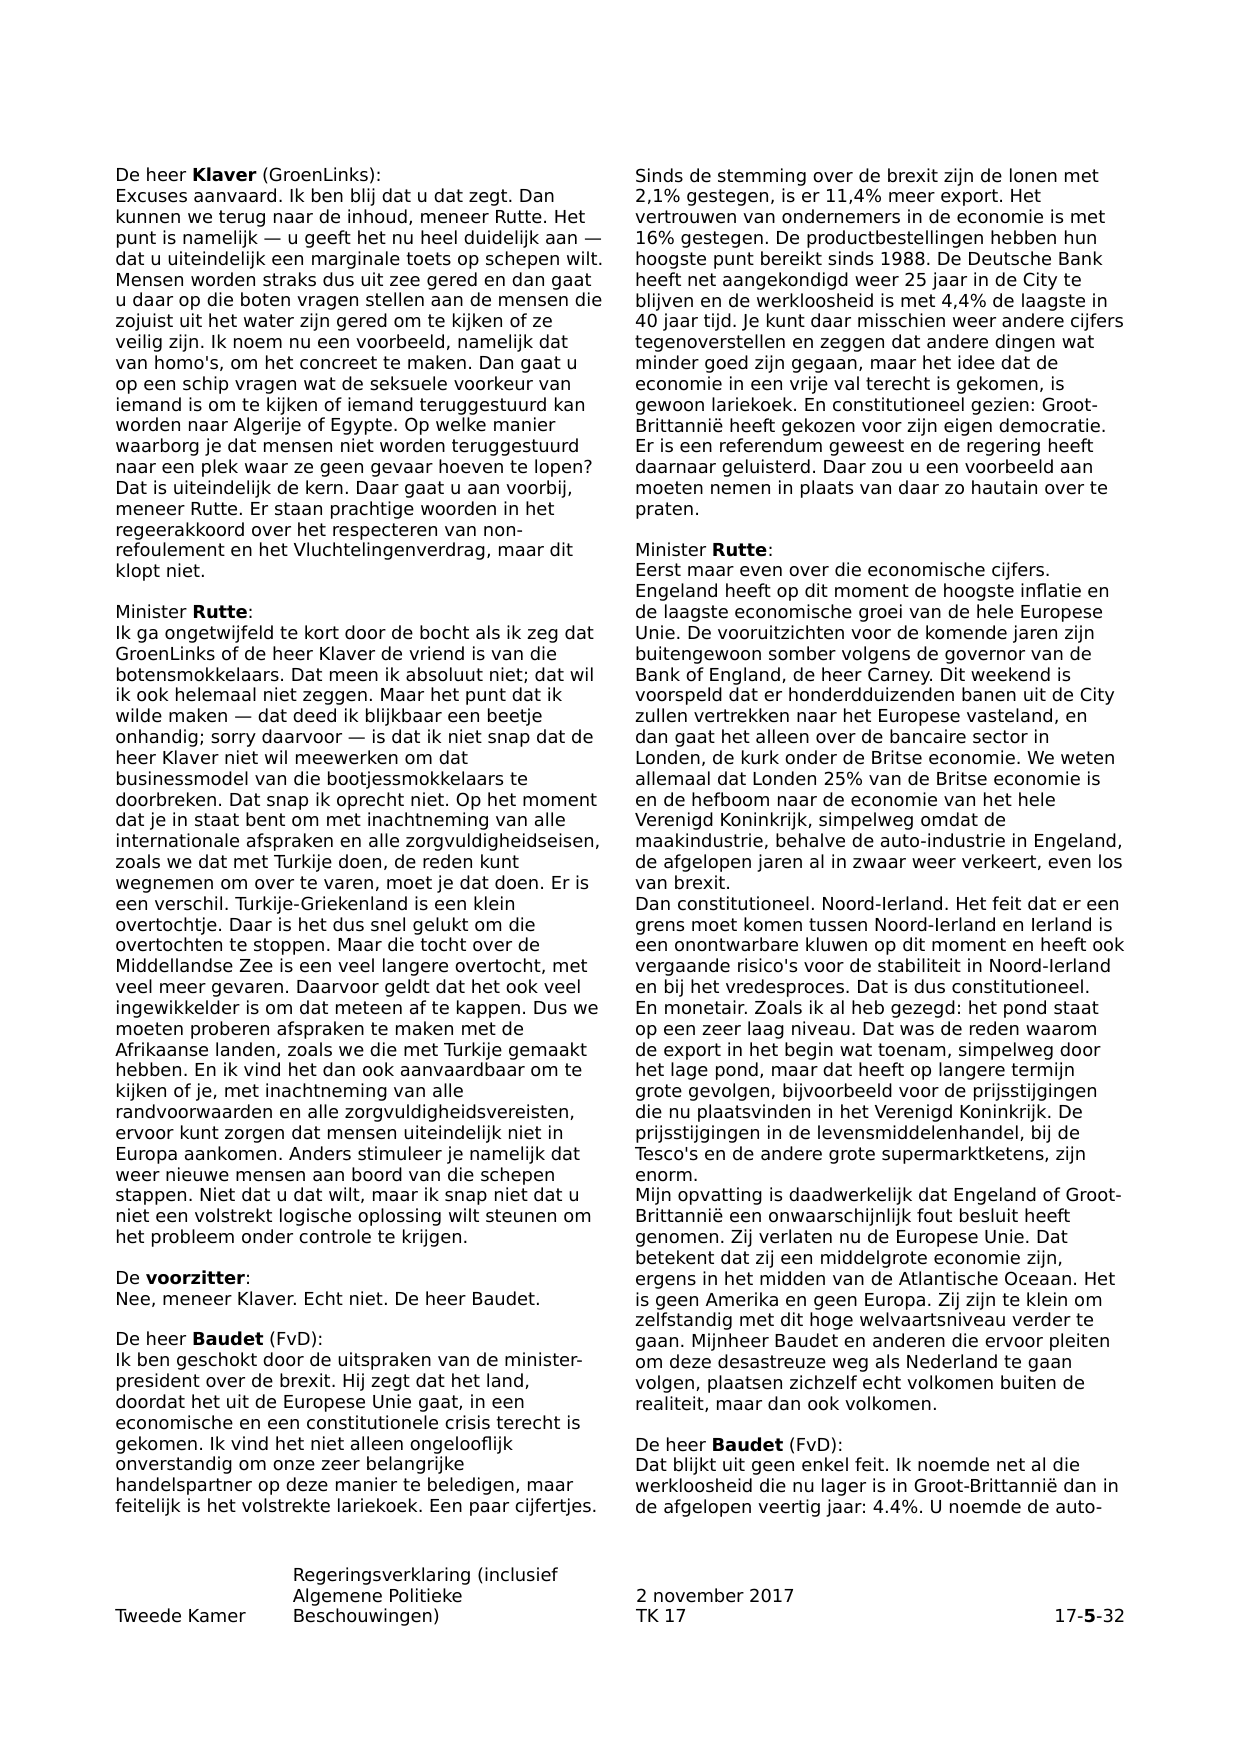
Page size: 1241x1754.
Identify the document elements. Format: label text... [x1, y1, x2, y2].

text De voorzitter: [115, 1268, 605, 1288]
text Eerst maar even over die economische cijfers. Engeland heeft op dit moment de hoogste inflatie en de laagste economische groei van de hele Europese Unie. De vooruitzichten voor de komende jaren zijn buitengewoon somber volgens de governor van de Bank of England, de heer Carney. Dit weekend is voorspeld dat er honderdduizenden banen uit de City zullen vertrekken naar het Europese vasteland, en dan gaat het alleen over de bancaire sector in Londen, de kurk onder de Britse economie. We weten allemaal dat Londen 25% van de Britse economie is en de hefboom naar de economie van het hele Verenigd Koninkrijk, simpelweg omdat de maakindustrie, behalve de auto-industrie in Engeland, de afgelopen jaren al in zwaar weer verkeert, even los van brexit. [635, 560, 1125, 893]
text Mijn opvatting is daadwerkelijk dat Engeland of Groot-Brittannië een onwaarschijnlijk fout besluit heeft genomen. Zij verlaten nu de Europese Unie. Dat betekent dat zij een middelgrote economie zijn, ergens in het midden van de Atlantische Oceaan. Het is geen Amerika en geen Europa. Zij zijn te klein om zelfstandig met dit hoge welvaartsniveau verder te gaan. Mijnheer Baudet en anderen die ervoor pleiten om deze desastreuze weg als Nederland te gaan volgen, plaatsen zichzelf echt volkomen buiten de realiteit, maar dan ook volkomen. [635, 1185, 1125, 1414]
text Dan constitutioneel. Noord-Ierland. Het feit dat er een grens moet komen tussen Noord-Ierland en Ierland is een onontwarbare kluwen op dit moment en heeft ook vergaande risico's voor de stabiliteit in Noord-Ierland en bij het vredesproces. Dat is dus constitutioneel. [635, 893, 1125, 998]
text Excuses aanvaard. Ik ben blij dat u dat zegt. Dan kunnen we terug naar de inhoud, meneer Rutte. Het punt is namelijk — u geeft het nu heel duidelijk aan — dat u uiteindelijk een marginale toets op schepen wilt. Mensen worden straks dus uit zee gered en dan gaat u daar op die boten vragen stellen aan de mensen die zojuist uit het water zijn gered om te kijken of ze veilig zijn. Ik noem nu een voorbeeld, namelijk dat van homo's, om het concreet te maken. Dan gaat u op een schip vragen wat de seksuele voorkeur van iemand is om te kijken of iemand teruggestuurd kan worden naar Algerije of Egypte. Op welke manier waarborg je dat mensen niet worden teruggestuurd naar een plek waar ze geen gevaar hoeven te lopen? Dat is uiteindelijk de kern. Daar gaat u aan voorbij, meneer Rutte. Er staan prachtige woorden in het regeerakkoord over het respecteren van non-refoulement en het Vluchtelingenverdrag, maar dit klopt niet. [115, 186, 605, 582]
text Ik ga ongetwijfeld te kort door de bocht als ik zeg dat GroenLinks of de heer Klaver de vriend is van die botensmokkelaars. Dat meen ik absoluut niet; dat wil ik ook helemaal niet zeggen. Maar het punt dat ik wilde maken — dat deed ik blijkbaar een beetje onhandig; sorry daarvoor — is dat ik niet snap dat de heer Klaver niet wil meewerken om dat businessmodel van die bootjessmokkelaars te doorbreken. Dat snap ik oprecht niet. Op het moment dat je in staat bent om met inachtneming van alle internationale afspraken en alle zorgvuldigheidseisen, zoals we dat met Turkije doen, de reden kunt wegnemen om over te varen, moet je dat doen. Er is een verschil. Turkije-Griekenland is een klein overtochtje. Daar is het dus snel gelukt om die overtochten te stoppen. Maar die tocht over de Middellandse Zee is een veel langere overtocht, met veel meer gevaren. Daarvoor geldt dat het ook veel ingewikkelder is om dat meteen af te kappen. Dus we moeten proberen afspraken te maken met de Afrikaanse landen, zoals we die met Turkije gemaakt hebben. En ik vind het dan ook aanvaardbaar om te kijken of je, met inachtneming van alle randvoorwaarden en alle zorgvuldigheidsvereisten, ervoor kunt zorgen dat mensen uiteindelijk niet in Europa aankomen. Anders stimuleer je namelijk dat weer nieuwe mensen aan boord van die schepen stappen. Niet dat u dat wilt, maar ik snap niet dat u niet een volstrekt logische oplossing wilt steunen om het probleem onder controle te krijgen. [115, 623, 605, 1248]
text En monetair. Zoals ik al heb gezegd: het pond staat op een zeer laag niveau. Dat was de reden waarom de export in het begin wat toenam, simpelweg door het lage pond, maar dat heeft op langere termijn grote gevolgen, bijvoorbeeld voor de prijsstijgingen die nu plaatsvinden in het Verenigd Koninkrijk. De prijsstijgingen in de levensmiddelenhandel, bij de Tesco's en de andere grote supermarktketens, zijn enorm. [635, 998, 1125, 1185]
text De heer Baudet (FvD): [635, 1434, 1125, 1455]
text Nee, meneer Klaver. Echt niet. De heer Baudet. [115, 1288, 605, 1309]
text Minister Rutte: [635, 539, 1125, 560]
text De heer Klaver (GroenLinks): [115, 165, 605, 186]
text De heer Baudet (FvD): [115, 1329, 605, 1350]
text Sinds de stemming over de brexit zijn de lonen met 2,1% gestegen, is er 11,4% meer export. Het vertrouwen van ondernemers in de economie is met 16% gestegen. De productbestellingen hebben hun hoogste punt bereikt sinds 1988. De Deutsche Bank heeft net aangekondigd weer 25 jaar in de City te blijven en de werkloosheid is met 4,4% de laagste in 40 jaar tijd. Je kunt daar misschien weer andere cijfers tegenoverstellen en zeggen dat andere dingen wat minder goed zijn gegaan, maar het idee dat de economie in een vrije val terecht is gekomen, is gewoon lariekoek. En constitutioneel gezien: Groot-Brittannië heeft gekozen voor zijn eigen democratie. Er is een referendum geweest en de regering heeft daarnaar geluisterd. Daar zou u een voorbeeld aan moeten nemen in plaats van daar zo hautain over te praten. [635, 165, 1125, 519]
text Ik ben geschokt door de uitspraken van de minister-president over de brexit. Hij zegt dat het land, doordat het uit de Europese Unie gaat, in een economische en een constitutionele crisis terecht is gekomen. Ik vind het niet alleen ongelooflijk onverstandig om onze zeer belangrijke handelspartner op deze manier te beledigen, maar feitelijk is het volstrekte lariekoek. Een paar cijfertjes. [115, 1350, 605, 1517]
text Minister Rutte: [115, 602, 605, 623]
text Dat blijkt uit geen enkel feit. Ik noemde net al die werkloosheid die nu lager is in Groot-Brittannië dan in de afgelopen veertig jaar: 4.4%. U noemde de auto- [635, 1455, 1125, 1518]
